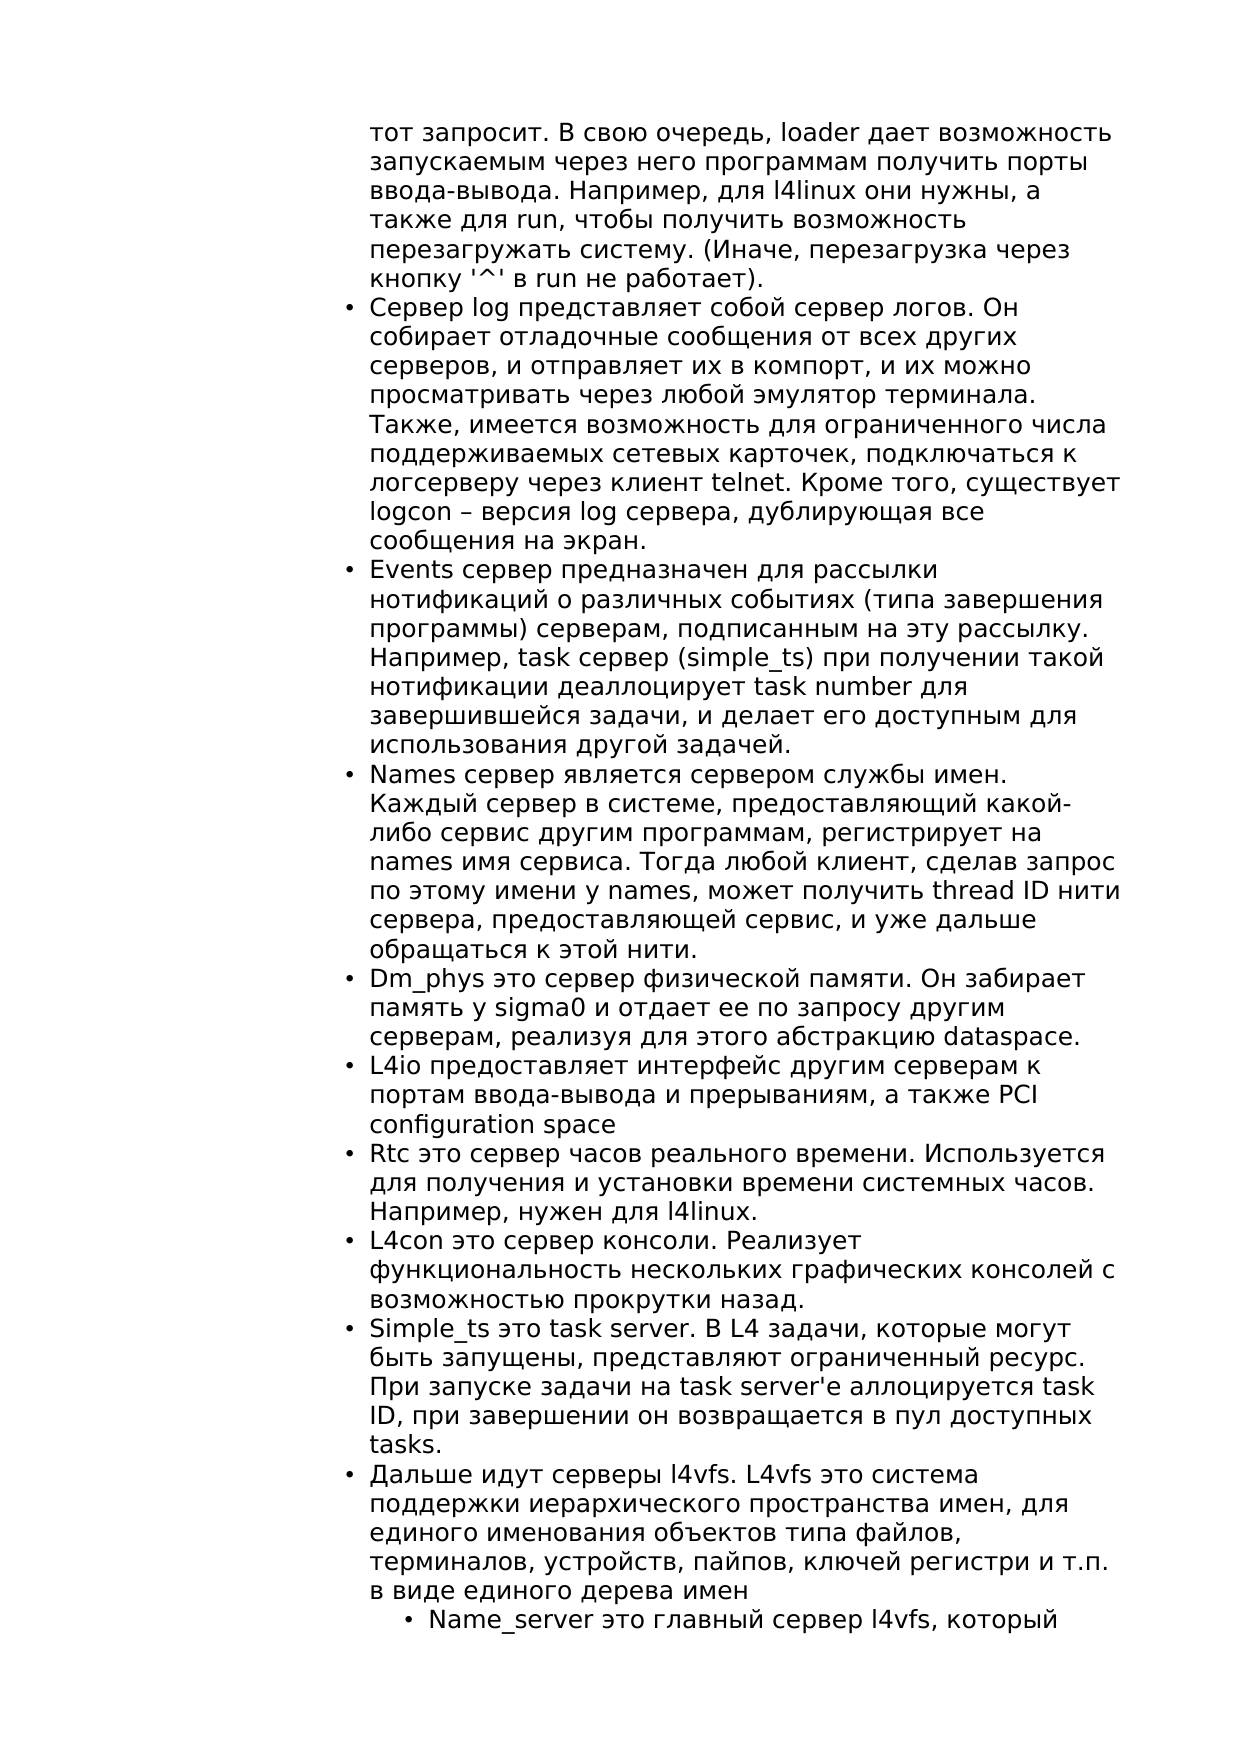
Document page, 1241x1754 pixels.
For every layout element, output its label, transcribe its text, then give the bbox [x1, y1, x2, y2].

list Rtc это сервер часов реального времени. Используется для получения и установки времени системных часов. Например, нужен для l4linux. [354, 1139, 1122, 1226]
list Dm_phys это сервер физической памяти. Он забирает память у sigma0 и отдает ее по запросу другим серверам, реализуя для этого абстракцию dataspace. [354, 964, 1122, 1051]
list L4io предоставляет интерфейс другим серверам к портам ввода-вывода и прерываниям, а также PCI configuration space [354, 1051, 1122, 1139]
list Сервер log представляет собой сервер логов. Он собирает отладочные сообщения от всех других серверов, и отправляет их в компорт, и их можно просматривать через любой эмулятор терминала. Также, имеется возможность для ограниченного числа поддерживаемых сетевых карточек, подключаться к логсерверу через клиент telnet. Кроме того, существует logcon – версия log сервера, дублирующая все сообщения на экран. [354, 293, 1122, 556]
list Events сервер предназначен для рассылки нотификаций о различных событиях (типа завершения программы) серверам, подписанным на эту рассылку. Например, task сервер (simple_ts) при получении такой нотификации деаллоцирует task number для завершившейся задачи, и делает его доступным для использования другой задачей. [354, 556, 1122, 760]
list тот запросит. В свою очередь, loader дает возможность запускаемым через него программам получить порты ввода-вывода. Например, для l4linux они нужны, а также для run, чтобы получить возможность перезагружать систему. (Иначе, перезагрузка через кнопку '^' в run не работает). [354, 118, 1122, 293]
list Names сервер является сервером службы имен. Каждый сервер в системе, предоставляющий какой-либо сервис другим программам, регистрирует на names имя сервиса. Тогда любой клиент, сделав запрос по этому имени у names, может получить thread ID нити сервера, предоставляющей сервис, и уже дальше обращаться к этой нити. [354, 760, 1122, 964]
list Name_server это главный сервер l4vfs, который [413, 1606, 1122, 1635]
list L4con это сервер консоли. Реализует функциональность нескольких графических консолей с возможностью прокрутки назад. [354, 1226, 1122, 1314]
list Simple_ts это task server. В L4 задачи, которые могут быть запущены, представляют ограниченный ресурс. При запуске задачи на task server'е аллоцируется task ID, при завершении он возвращается в пул доступных tasks. [354, 1314, 1122, 1460]
list Дальше идут серверы l4vfs. L4vfs это система поддержки иерархического пространства имен, для единого именования объектов типа файлов, терминалов, устройств, пайпов, ключей регистри и т.п. в виде единого дерева имен [354, 1460, 1122, 1606]
